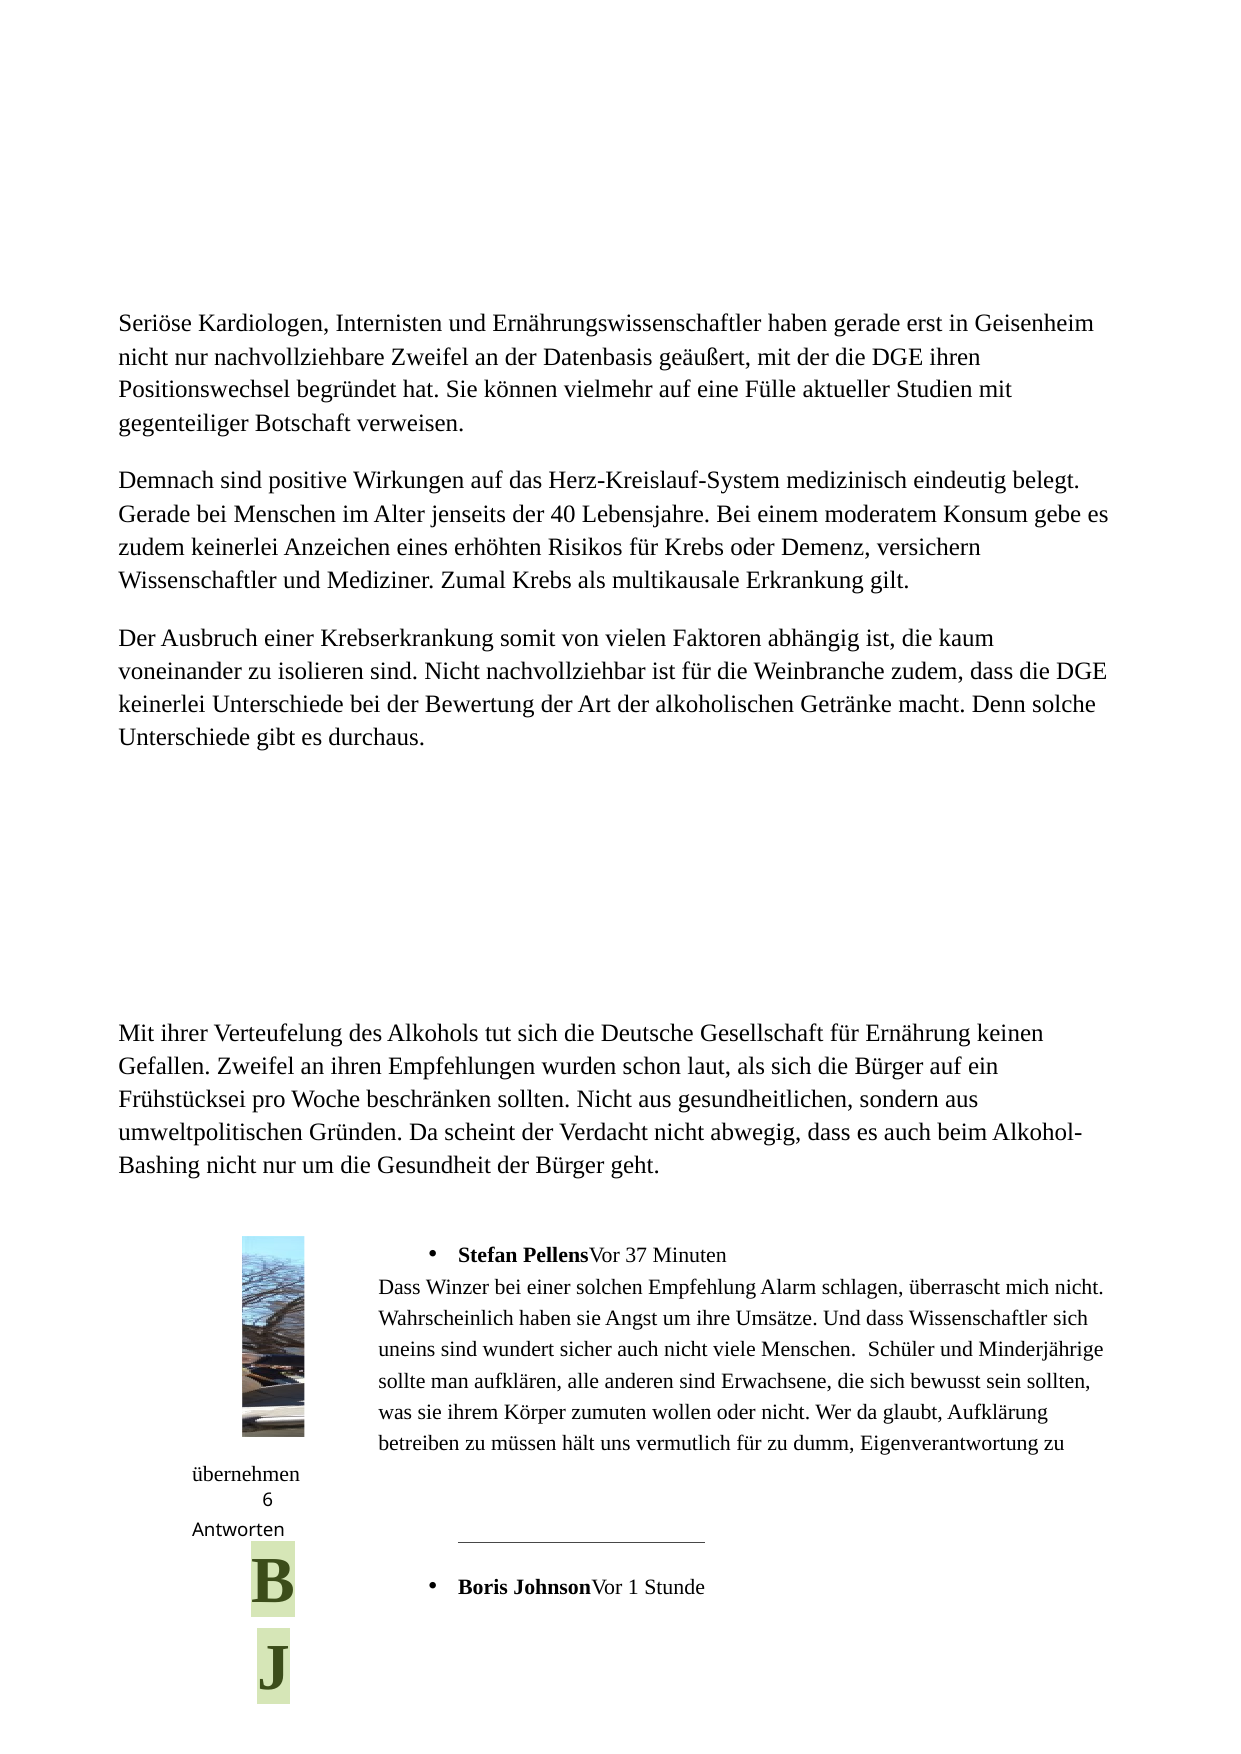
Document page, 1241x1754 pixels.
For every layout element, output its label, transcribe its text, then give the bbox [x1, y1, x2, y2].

text Seriöse Kardiologen, Internisten und Ernährungswissenschaftler haben gerade erst in Geisenheim nicht nur nachvollziehbare Zweifel an der Datenbasis geäußert, mit der die DGE ihren Positionswechsel begründet hat. Sie können vielmehr auf eine Fülle aktueller Studien mit gegenteiliger Botschaft verweisen. [118, 308, 1122, 436]
list Antworten [162, 1516, 1122, 1541]
list 6 [233, 1487, 1122, 1512]
text Demnach sind positive Wirkungen auf das Herz-Kreislauf-System medizinisch eindeutig belegt. Gerade bei Menschen im Alter jenseits der 40 Lebensjahre. Bei einem moderatem Konsum gebe es zudem keinerlei Anzeichen eines erhöhten Risikos für Krebs oder Demenz, versichern Wissenschaftler und Mediziner. Zumal Krebs als multikausale Erkrankung gilt. [118, 466, 1122, 593]
text Mit ihrer Verteufelung des Alkohols tut sich die Deutsche Gesellschaft für Ernährung keinen Gefallen. Zweifel an ihren Empfehlungen wurden schon laut, als sich die Bürger auf ein Frühstücksei pro Woche beschränken sollten. Nicht aus gesundheitlichen, sondern aus umweltpolitischen Gründen. Da scheint der Verdacht nicht abwegig, dass es auch beim Alkohol-Bashing nicht nur um die Gesundheit der Bürger geht. [118, 1018, 1122, 1179]
list Boris JohnsonVor 1 Stunde [304, 1541, 1122, 1599]
list Stefan PellensVor 37 Minuten [305, 1237, 1122, 1268]
text Der Ausbruch einer Krebserkrankung somit von vielen Faktoren abhängig ist, die kaum voneinander zu isolieren sind. Nicht nachvollziehbar ist für die Weinbranche zudem, dass die DGE keinerlei Unterschiede bei der Bewertung der Art der alkoholischen Getränke macht. Denn solche Unterschiede gibt es durchaus. [118, 623, 1122, 751]
list Dass Winzer bei einer solchen Empfehlung Alarm schlagen, überrascht mich nicht. Wahrscheinlich haben sie Angst um ihre Umsätze. Und dass Wissenschaftler sich uneins sind wundert sicher auch nicht viele Menschen. Schüler und Minderjährige sollte man aufklären, alle anderen sind Erwachsene, die sich bewusst sein sollten, was sie ihrem Körper zumuten wollen oder nicht. Wer da glaubt, Aufklärung betreiben zu müssen hält uns vermutlich für zu dumm, Eigenverantwortung zu übernehmen [162, 1268, 1122, 1487]
picture [242, 1236, 305, 1437]
list BJ [242, 1541, 304, 1704]
